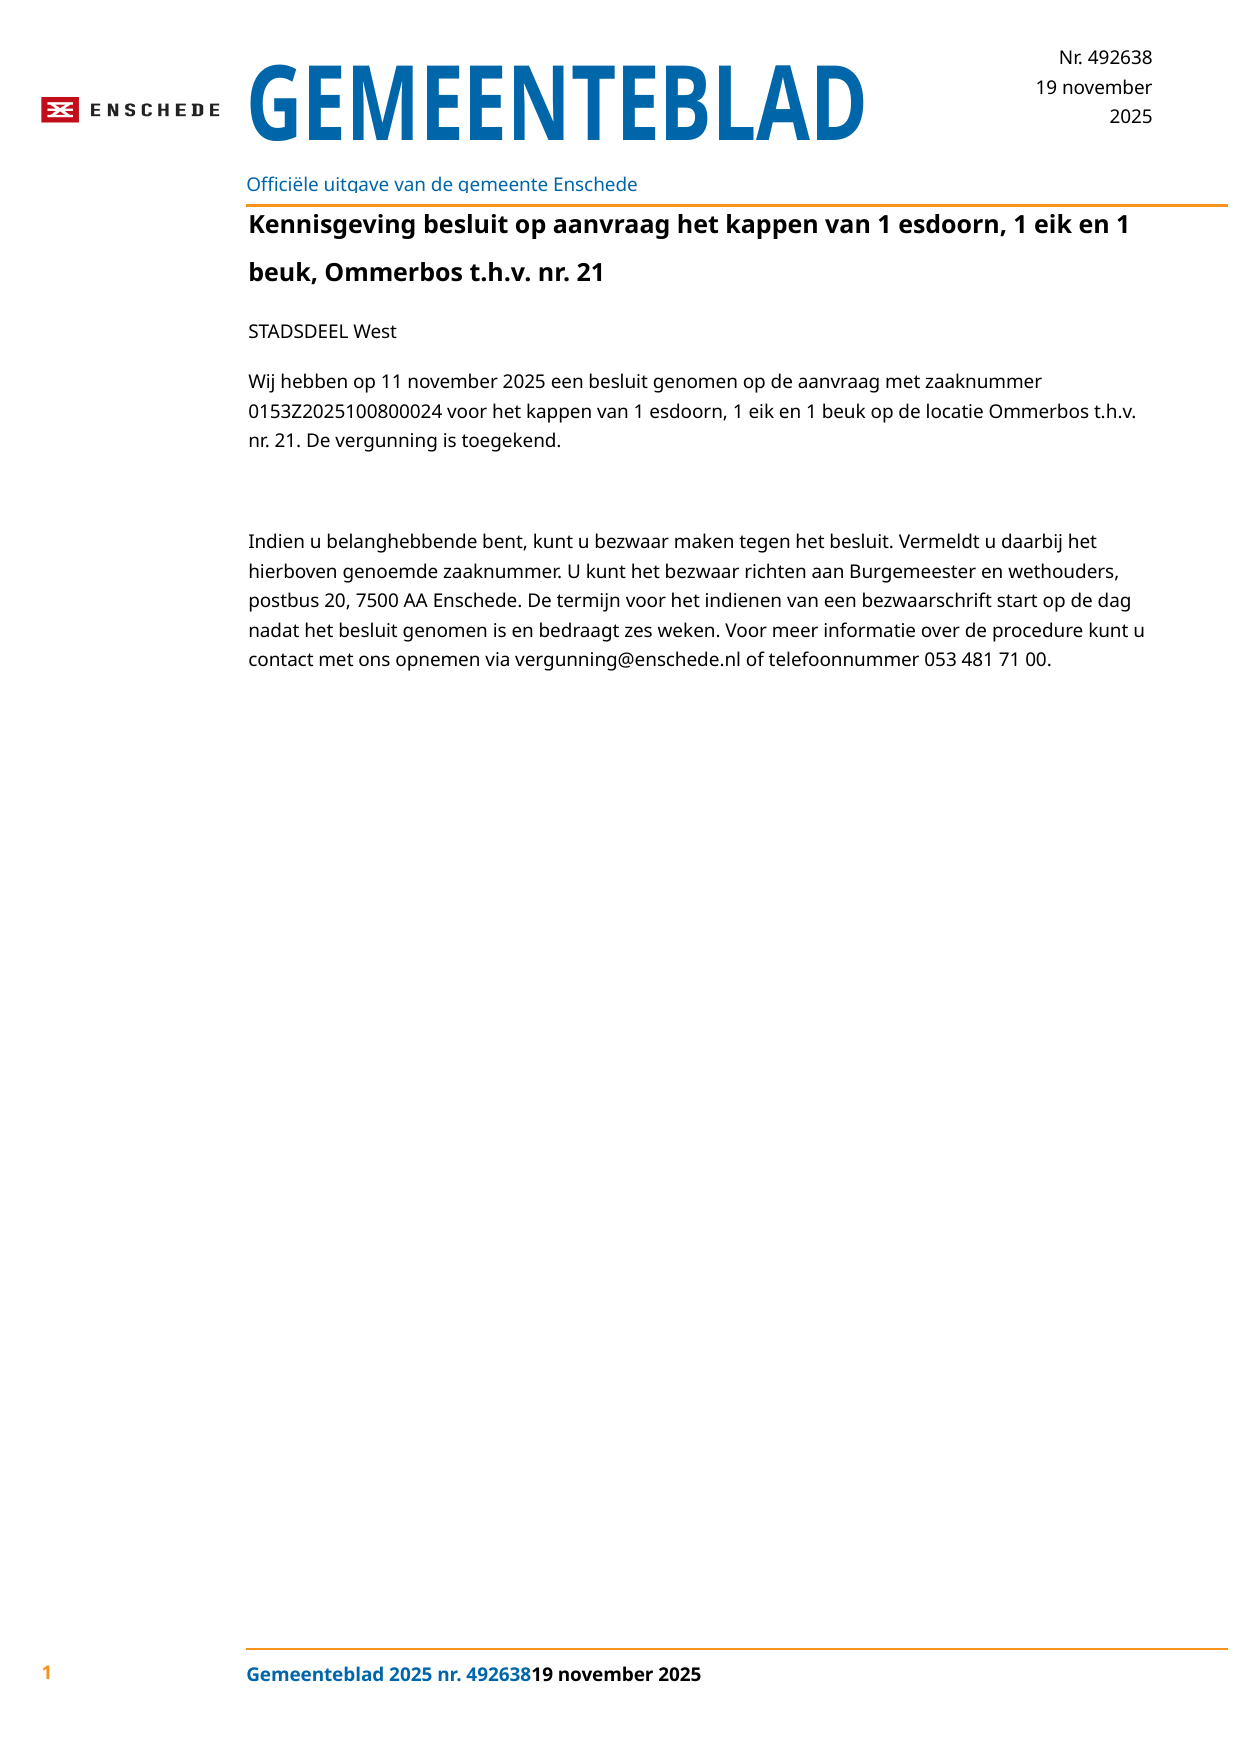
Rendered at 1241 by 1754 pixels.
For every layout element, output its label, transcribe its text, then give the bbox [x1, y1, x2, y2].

text Indien u belanghebbende bent, kunt u bezwaar maken tegen het besluit. Vermeldt u daarbij het hierboven genoemde zaaknummer. U kunt het bezwaar richten aan Burgemeester en wethouders, postbus 20, 7500 AA Enschede. De termijn voor het indienen van een bezwaarschrift start op de dag nadat het besluit genomen is en bedraagt zes weken. Voor meer informatie over de procedure kunt u contact met ons opnemen via vergunning@enschede.nl of telefoonnummer 053 481 71 00. [248, 528, 1152, 672]
text Kennisgeving besluit op aanvraag het kappen van 1 esdoorn, 1 eik en 1 beuk, Ommerbos t.h.v. nr. 21 [248, 207, 1152, 288]
picture [41, 47, 231, 172]
text STADSDEEL West [248, 318, 1152, 344]
text Wij hebben op 11 november 2025 een besluit genomen op de aanvraag met zaaknummer 0153Z2025100800024 voor het kappen van 1 esdoorn, 1 eik en 1 beuk op de locatie Ommerbos t.h.v. nr. 21. De vergunning is toegekend. [248, 368, 1152, 453]
